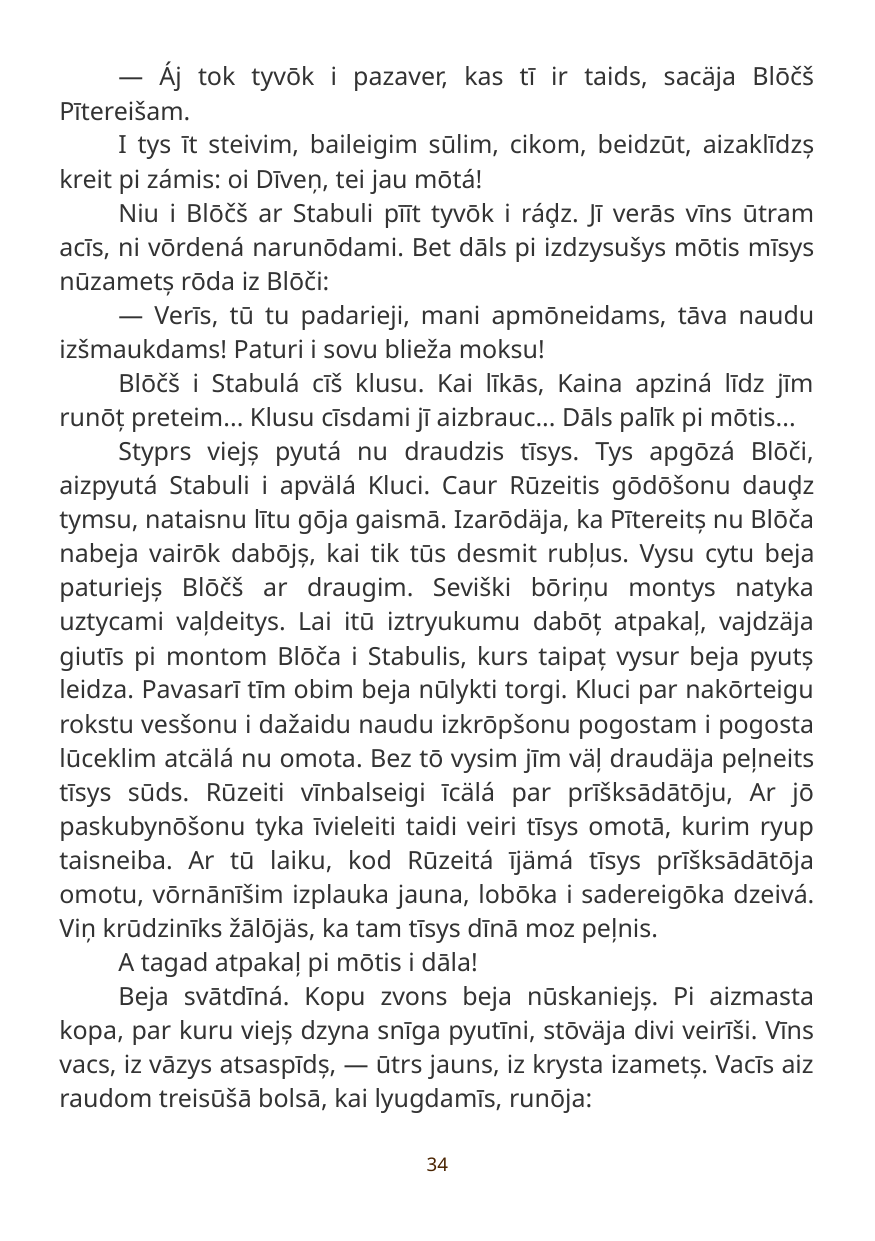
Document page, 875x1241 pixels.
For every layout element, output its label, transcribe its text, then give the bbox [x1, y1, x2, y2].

text — Verīs, tū tu padarieji, mani apmōneidams, tāva naudu izšmaukdams! Paturi i sovu blieža moksu! [59, 297, 815, 366]
text Beja svātdīná. Kopu zvons beja nūskaniejș. Pi aizmasta kopa, par kuru viejș dzyna snīga pyutīni, stōväja divi veirīši. Vīns vacs, iz vāzys atsaspīdș, — ūtrs jauns, iz krysta izametș. Vacīs aiz raudom treisūšā bolsā, kai lyugdamīs, runōja: [59, 979, 815, 1115]
text A tagad atpakaļ pi mōtis i dāla! [59, 945, 815, 979]
text I tys īt steivim, baileigim sūlim, cikom, beidzūt, aizaklīdzș kreit pi zámis: oi Dīveņ, tei jau mōtá! [59, 127, 815, 195]
text Niu i Blōčš ar Stabuli pīīt tyvōk i ráḑz. Jī verās vīns ūtram acīs, ni vōrdená narunōdami. Bet dāls pi izdzysušys mōtis mīsys nūzametș rōda iz Blōči: [59, 195, 815, 297]
text Styprs viejș pyutá nu draudzis tīsys. Tys apgōzá Blōči, aizpyutá Stabuli i apvälá Kluci. Caur Rūzeitis gōdōšonu dauḑz tymsu, nataisnu lītu gōja gaismā. Izarōdäja, ka Pītereitș nu Blōča nabeja vairōk dabōjș, kai tik tūs desmit rubļus. Vysu cytu beja paturiejș Blōčš ar draugim. Seviški bōriņu montys natyka uztycami vaļdeitys. Lai itū iztryukumu dabōț atpakaļ, vajdzäja giutīs pi montom Blōča i Stabulis, kurs taipaț vysur beja pyutș leidza. Pavasarī tīm obim beja nūlykti torgi. Kluci par nakōrteigu rokstu vesšonu i dažaidu naudu izkrōpšonu pogostam i pogosta lūceklim atcälá nu omota. Bez tō vysim jīm väļ draudäja peļneits tīsys sūds. Rūzeiti vīnbalseigi īcälá par prīšksādātōju, Ar jō paskubynōšonu tyka īvieleiti taidi veiri tīsys omotā, kurim ryup taisneiba. Ar tū laiku, kod Rūzeitá ījämá tīsys prīšksādātōja omotu, vōrnānīšim izplauka jauna, lobōka i sadereigōka dzeivá. Viņ krūdzinīks žālōjäs, ka tam tīsys dīnā moz peļnis. [59, 434, 815, 945]
text Blōčš i Stabulá cīš klusu. Kai līkās, Kaina apziná līdz jīm runōț preteim... Klusu cīsdami jī aizbrauc... Dāls palīk pi mōtis... [59, 366, 815, 434]
text — Áj tok tyvōk i pazaver, kas tī ir taids, sacäja Blōčš Pītereišam. [59, 59, 815, 127]
